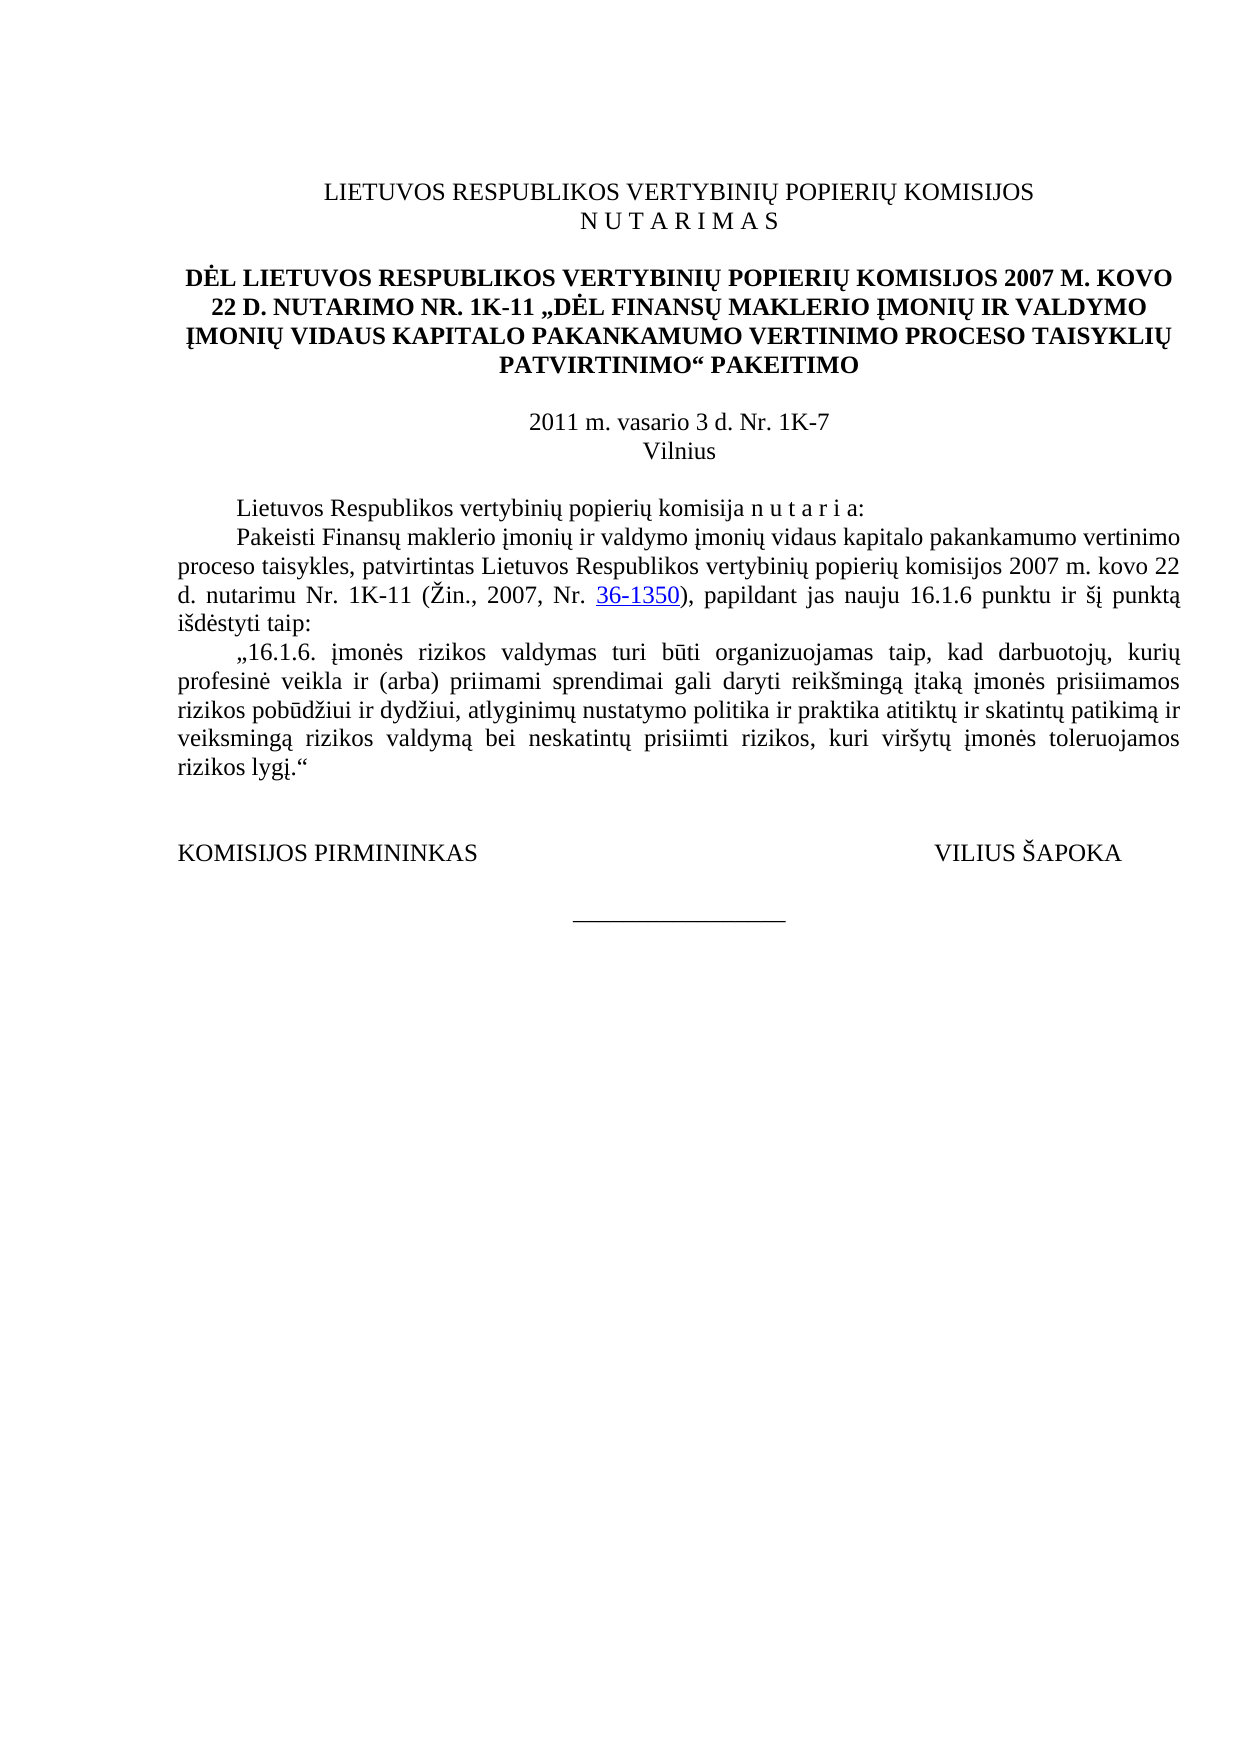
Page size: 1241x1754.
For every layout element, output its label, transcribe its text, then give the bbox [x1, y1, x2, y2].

text LIETUVOS RESPUBLIKOS VERTYBINIŲ POPIERIŲ KOMISIJOS [177, 177, 1181, 206]
text KOMISIJOS PIRMININKAS VILIUS ŠAPOKA [177, 838, 1181, 867]
text _________________ [177, 896, 1181, 925]
text „16.1.6. įmonės rizikos valdymas turi būti organizuojamas taip, kad darbuotojų, kurių profesinė veikla ir (arba) priimami sprendimai gali daryti reikšmingą įtaką įmonės prisiimamos rizikos pobūdžiui ir dydžiui, atlyginimų nustatymo politika ir praktika atitiktų ir skatintų patikimą ir veiksmingą rizikos valdymą bei neskatintų prisiimti rizikos, kuri viršytų įmonės toleruojamos rizikos lygį.“ [177, 637, 1181, 781]
text Pakeisti Finansų maklerio įmonių ir valdymo įmonių vidaus kapitalo pakankamumo vertinimo proceso taisykles, patvirtintas Lietuvos Respublikos vertybinių popierių komisijos 2007 m. kovo 22 d. nutarimu Nr. 1K-11 (Žin., 2007, Nr. 36-1350), papildant jas nauju 16.1.6 punktu ir šį punktą išdėstyti taip: [177, 522, 1181, 637]
text 2011 m. vasario 3 d. Nr. 1K-7 [177, 407, 1181, 436]
text Lietuvos Respublikos vertybinių popierių komisija nutaria: [177, 493, 1181, 522]
text Vilnius [177, 436, 1181, 465]
text DĖL lietuvos respublikos vertybinių popierių komisijos 2007 m. kovo 22 d. nutarimo Nr. 1k-11 „Dėl finansų maklerio įmonių ir valdymo įmonių VIDAUS kapitalo pakankamumo VERTINIMO PROCESO taisyklių patvirtinimo“ paKEITIMO [177, 263, 1181, 378]
text NUTARIMAS [177, 206, 1181, 235]
